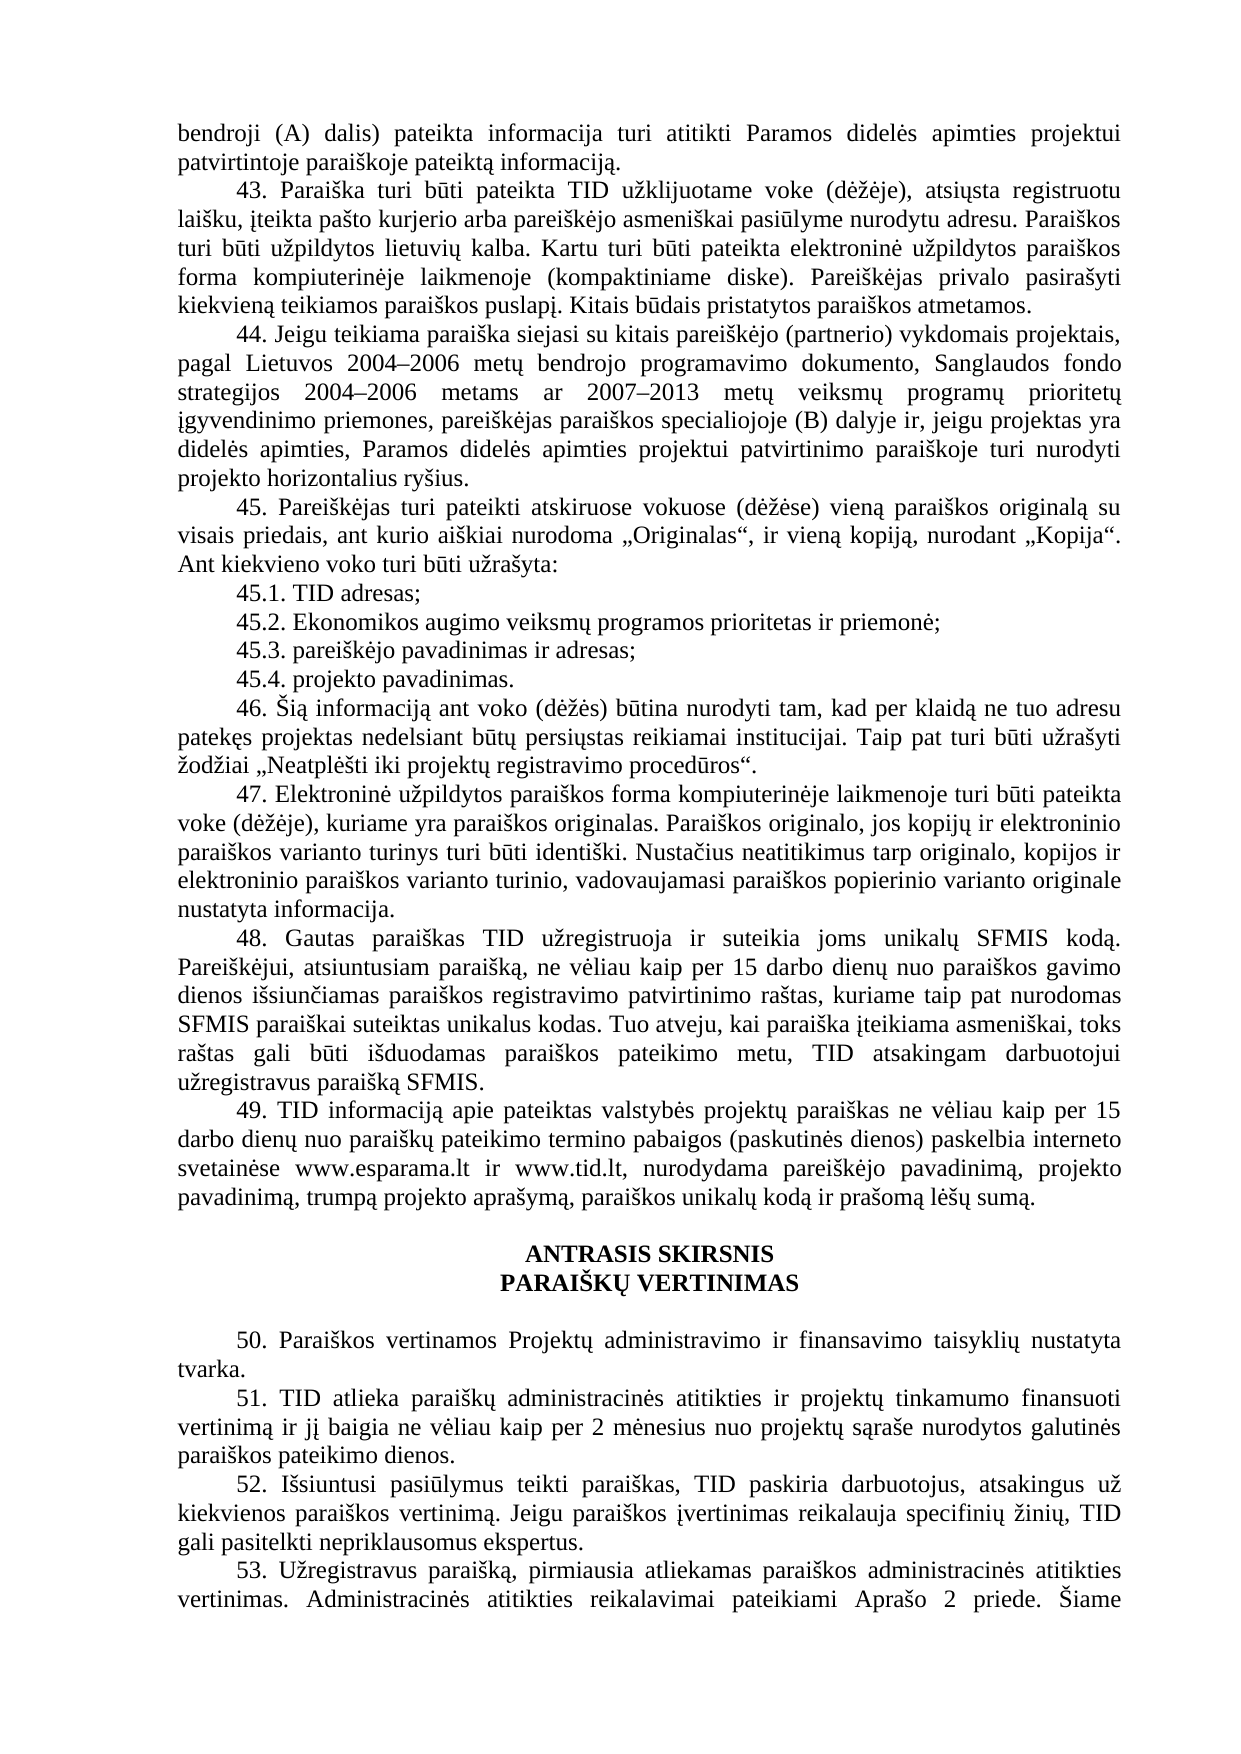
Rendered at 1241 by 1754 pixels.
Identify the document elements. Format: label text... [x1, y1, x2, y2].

text 49. TID informaciją apie pateiktas valstybės projektų paraiškas ne vėliau kaip per 15 darbo dienų nuo paraiškų pateikimo termino pabaigos (paskutinės dienos) paskelbia interneto svetainėse www.esparama.lt ir www.tid.lt, nurodydama pareiškėjo pavadinimą, projekto pavadinimą, trumpą projekto aprašymą, paraiškos unikalų kodą ir prašomą lėšų sumą. [177, 1096, 1122, 1211]
text 53. Užregistravus paraišką, pirmiausia atliekamas paraiškos administracinės atitikties vertinimas. Administracinės atitikties reikalavimai pateikiami Aprašo 2 priede. Šiame [177, 1556, 1122, 1613]
text 48. Gautas paraiškas TID užregistruoja ir suteikia joms unikalų SFMIS kodą. Pareiškėjui, atsiuntusiam paraišką, ne vėliau kaip per 15 darbo dienų nuo paraiškos gavimo dienos išsiunčiamas paraiškos registravimo patvirtinimo raštas, kuriame taip pat nurodomas SFMIS paraiškai suteiktas unikalus kodas. Tuo atveju, kai paraiška įteikiama asmeniškai, toks raštas gali būti išduodamas paraiškos pateikimo metu, TID atsakingam darbuotojui užregistravus paraišką SFMIS. [177, 923, 1122, 1096]
text 44. Jeigu teikiama paraiška siejasi su kitais pareiškėjo (partnerio) vykdomais projektais, pagal Lietuvos 2004–2006 metų bendrojo programavimo dokumento, Sanglaudos fondo strategijos 2004–2006 metams ar 2007–2013 metų veiksmų programų prioritetų įgyvendinimo priemones, pareiškėjas paraiškos specialiojoje (B) dalyje ir, jeigu projektas yra didelės apimties, Paramos didelės apimties projektui patvirtinimo paraiškoje turi nurodyti projekto horizontalius ryšius. [177, 319, 1122, 492]
text 45.3. pareiškėjo pavadinimas ir adresas; [177, 636, 1122, 664]
text 45.4. projekto pavadinimas. [177, 664, 1122, 693]
text 50. Paraiškos vertinamos Projektų administravimo ir finansavimo taisyklių nustatyta tvarka. [177, 1326, 1122, 1383]
text 46. Šią informaciją ant voko (dėžės) būtina nurodyti tam, kad per klaidą ne tuo adresu patekęs projektas nedelsiant būtų persiųstas reikiamai institucijai. Taip pat turi būti užrašyti žodžiai „Neatplėšti iki projektų registravimo procedūros“. [177, 693, 1122, 779]
text 45.2. Ekonomikos augimo veiksmų programos prioritetas ir priemonė; [177, 607, 1122, 636]
text 43. Paraiška turi būti pateikta TID užklijuotame voke (dėžėje), atsiųsta registruotu laišku, įteikta pašto kurjerio arba pareiškėjo asmeniškai pasiūlyme nurodytu adresu. Paraiškos turi būti užpildytos lietuvių kalba. Kartu turi būti pateikta elektroninė užpildytos paraiškos forma kompiuterinėje laikmenoje (kompaktiniame diske). Pareiškėjas privalo pasirašyti kiekvieną teikiamos paraiškos puslapį. Kitais būdais pristatytos paraiškos atmetamos. [177, 176, 1122, 319]
text 45.1. TID adresas; [177, 578, 1122, 607]
text PARAIŠKŲ vertinimas [177, 1268, 1122, 1297]
text bendroji (A) dalis) pateikta informacija turi atitikti Paramos didelės apimties projektui patvirtintoje paraiškoje pateiktą informaciją. [177, 118, 1122, 176]
text 52. Išsiuntusi pasiūlymus teikti paraiškas, TID paskiria darbuotojus, atsakingus už kiekvienos paraiškos vertinimą. Jeigu paraiškos įvertinimas reikalauja specifinių žinių, TID gali pasitelkti nepriklausomus ekspertus. [177, 1469, 1122, 1556]
text ANTRASIS SKIRSNIS [177, 1239, 1122, 1268]
text 51. TID atlieka paraiškų administracinės atitikties ir projektų tinkamumo finansuoti vertinimą ir jį baigia ne vėliau kaip per 2 mėnesius nuo projektų sąraše nurodytos galutinės paraiškos pateikimo dienos. [177, 1383, 1122, 1469]
text 45. Pareiškėjas turi pateikti atskiruose vokuose (dėžėse) vieną paraiškos originalą su visais priedais, ant kurio aiškiai nurodoma „Originalas“, ir vieną kopiją, nurodant „Kopija“. Ant kiekvieno voko turi būti užrašyta: [177, 492, 1122, 578]
text 47. Elektroninė užpildytos paraiškos forma kompiuterinėje laikmenoje turi būti pateikta voke (dėžėje), kuriame yra paraiškos originalas. Paraiškos originalo, jos kopijų ir elektroninio paraiškos varianto turinys turi būti identiški. Nustačius neatitikimus tarp originalo, kopijos ir elektroninio paraiškos varianto turinio, vadovaujamasi paraiškos popierinio varianto originale nustatyta informacija. [177, 779, 1122, 923]
